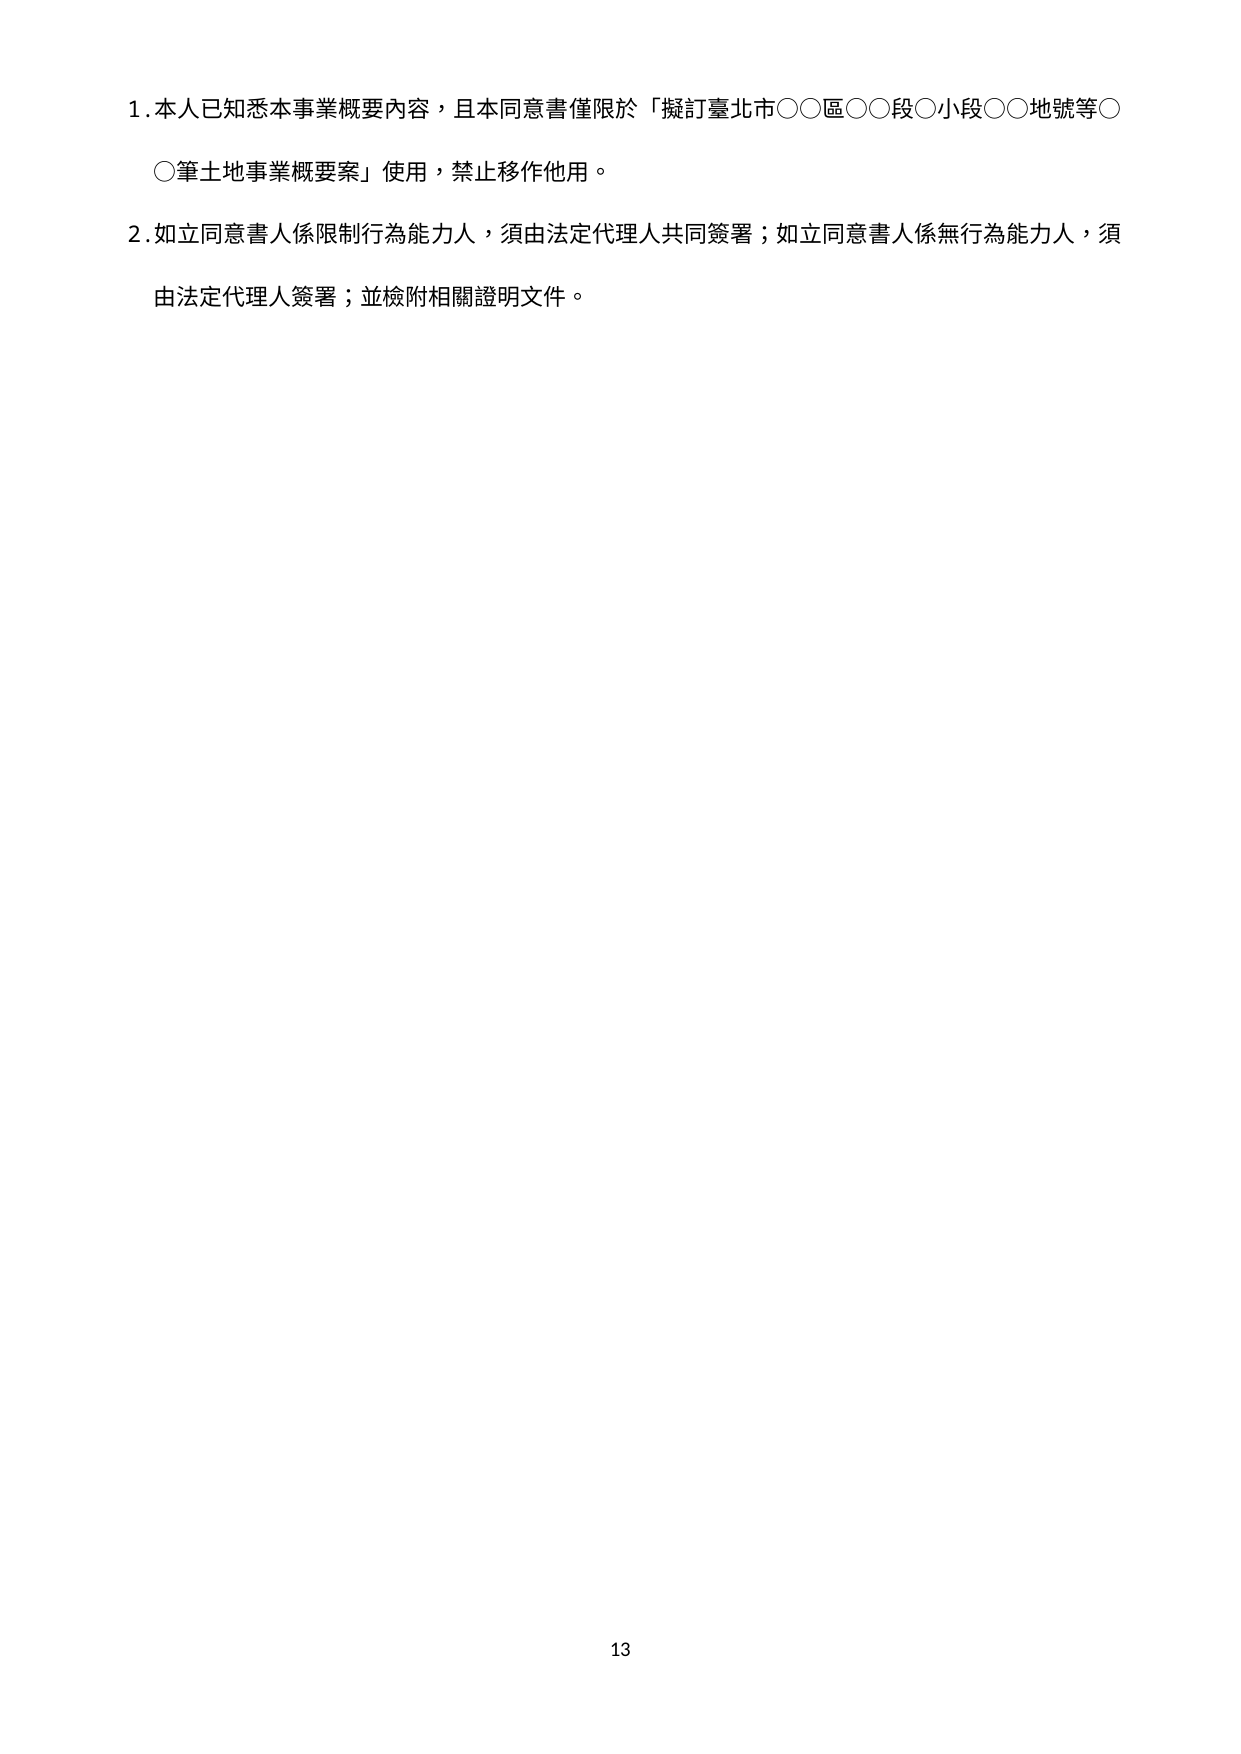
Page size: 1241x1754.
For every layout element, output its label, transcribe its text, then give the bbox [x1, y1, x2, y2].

text 2.如立同意書人係限制行為能力人，須由法定代理人共同簽署；如立同意書人係無行為能力人，須由法定代理人簽署；並檢附相關證明文件。 [127, 191, 1122, 316]
text 1.本人已知悉本事業概要內容，且本同意書僅限於「擬訂臺北市○○區○○段○小段○○地號等○○筆土地事業概要案」使用，禁止移作他用。 [127, 66, 1122, 191]
